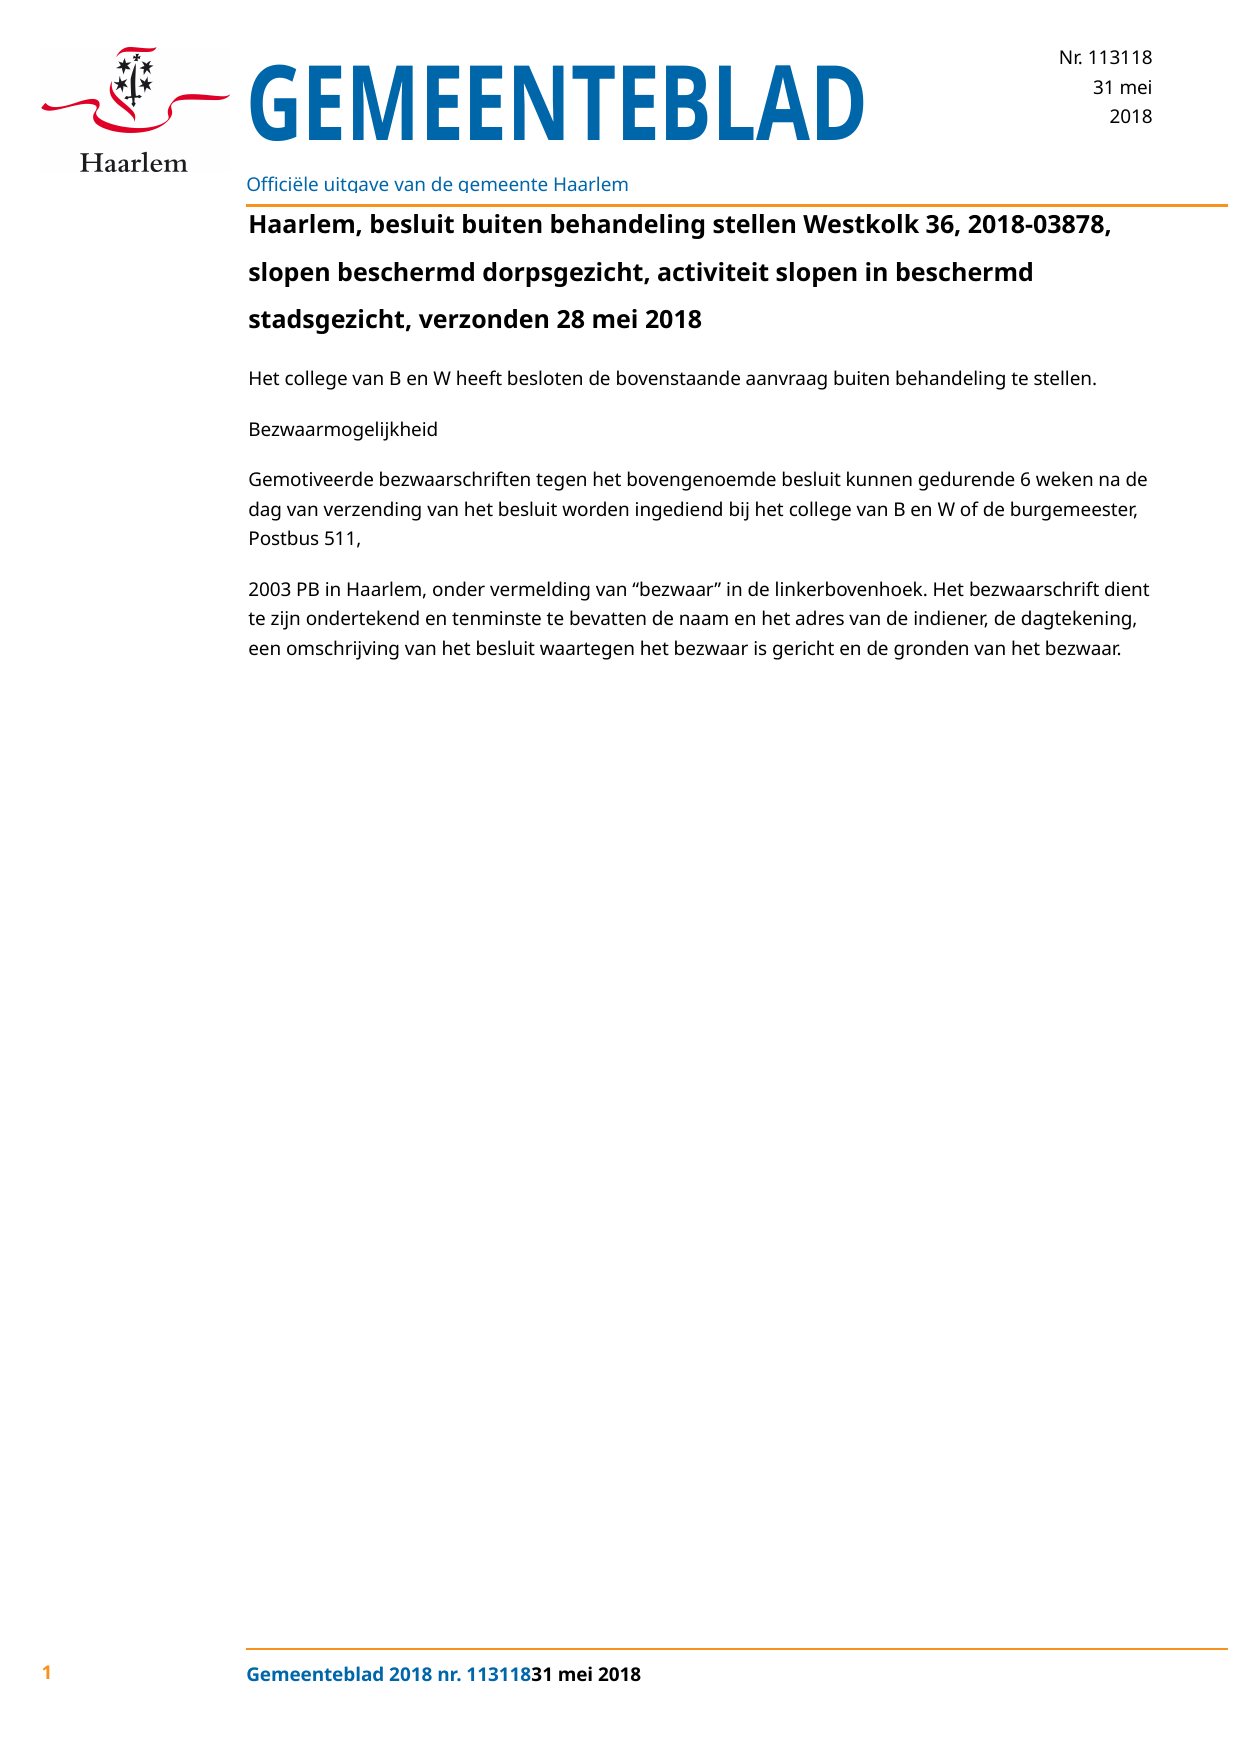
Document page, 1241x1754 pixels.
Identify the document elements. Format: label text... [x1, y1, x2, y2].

text Haarlem, besluit buiten behandeling stellen Westkolk 36, 2018-03878, slopen beschermd dorpsgezicht, activiteit slopen in beschermd stadsgezicht, verzonden 28 mei 2018 [248, 207, 1152, 336]
text Het college van B en W heeft besloten de bovenstaande aanvraag buiten behandeling te stellen. [248, 366, 1152, 391]
text Gemotiveerde bezwaarschriften tegen het bovengenoemde besluit kunnen gedurende 6 weken na de dag van verzending van het besluit worden ingediend bij het college van B en W of de burgemeester, Postbus 511, [248, 466, 1152, 551]
picture [41, 47, 231, 172]
text 2003 PB in Haarlem, onder vermelding van “bezwaar” in de linkerbovenhoek. Het bezwaarschrift dient te zijn ondertekend en tenminste te bevatten de naam en het adres van de indiener, de dagtekening, een omschrijving van het besluit waartegen het bezwaar is gericht en de gronden van het bezwaar. [248, 576, 1152, 661]
text Bezwaarmogelijkheid [248, 416, 1152, 442]
